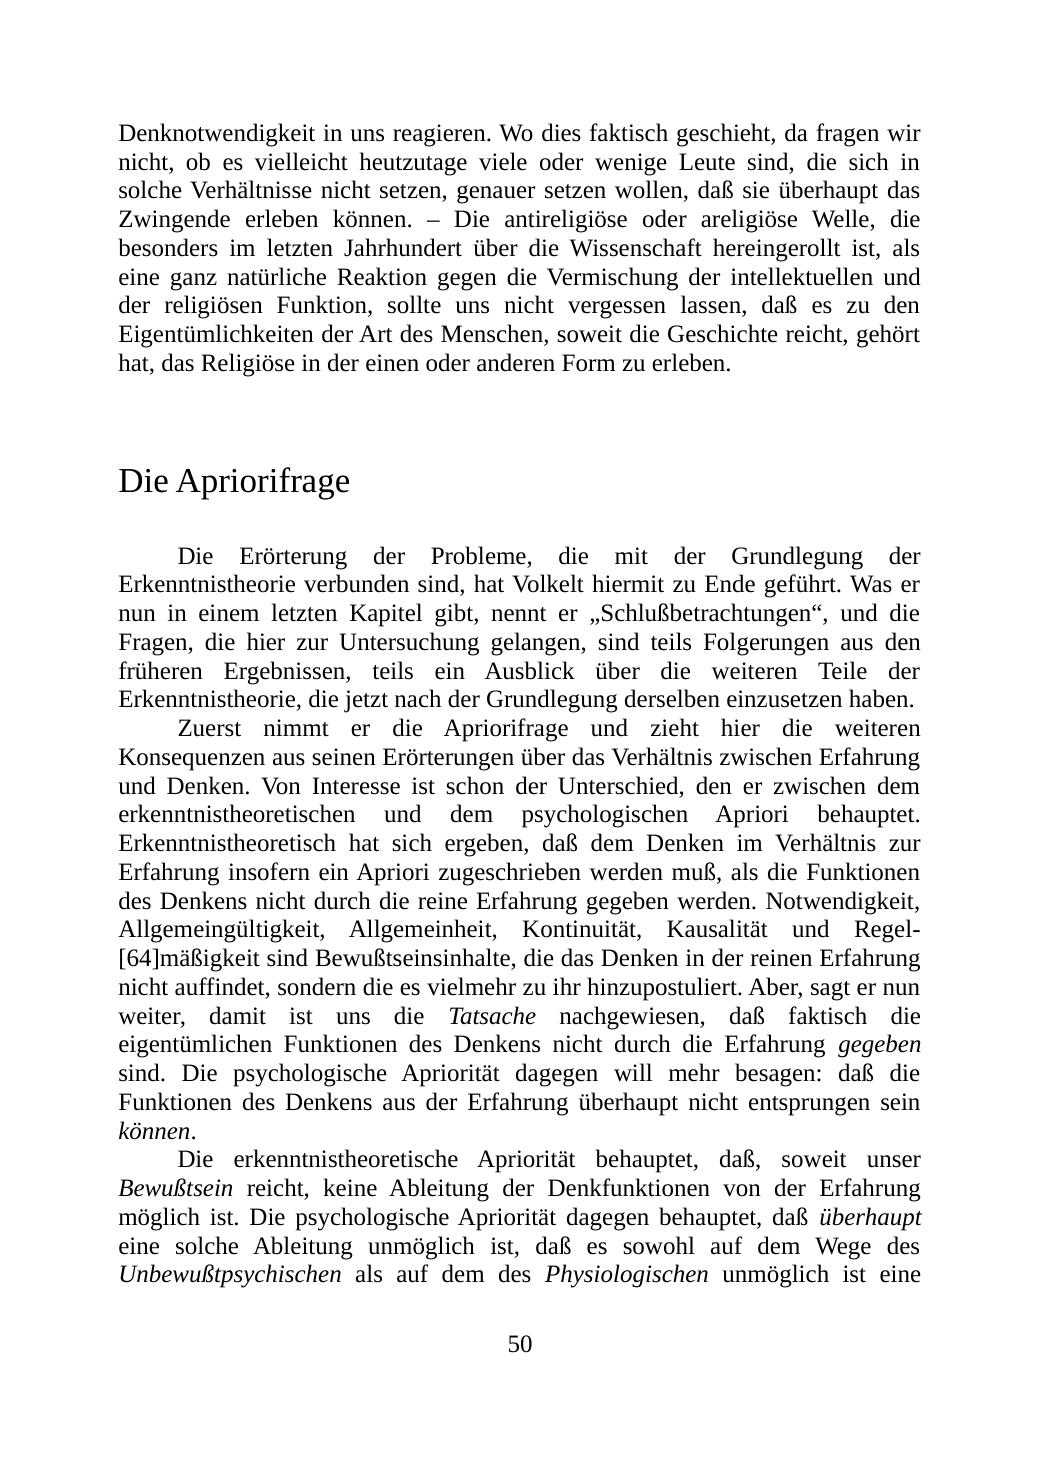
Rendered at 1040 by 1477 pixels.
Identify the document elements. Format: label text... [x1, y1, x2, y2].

subtitle Die Apriorifrage [118, 459, 921, 499]
text Zuerst nimmt er die Apriorifrage und zieht hier die weiteren Konsequenzen aus seinen Erörterungen über das Verhältnis zwischen Erfahrung und Denken. Von Interesse ist schon der Unterschied, den er zwischen dem erkenntnistheoretischen und dem psychologischen Apriori behauptet. Erkenntnistheoretisch hat sich ergeben, daß dem Denken im Verhältnis zur Erfahrung insofern ein Apriori zugeschrieben werden muß, als die Funktionen des Denkens nicht durch die reine Erfahrung gegeben werden. Notwendigkeit, Allgemeingültigkeit, Allgemeinheit, Kontinuität, Kausalität und Regel-[64]mäßigkeit sind Bewußtseinsinhalte, die das Denken in der reinen Erfahrung nicht auffindet, sondern die es vielmehr zu ihr hinzupostuliert. Aber, sagt er nun weiter, damit ist uns die Tatsache nachgewiesen, daß faktisch die eigentümlichen Funktionen des Denkens nicht durch die Erfahrung gegeben sind. Die psychologische Apriorität dagegen will mehr besagen: daß die Funktionen des Denkens aus der Erfahrung überhaupt nicht entsprungen sein können. [118, 713, 921, 1144]
text Die Erörterung der Probleme, die mit der Grundlegung der Erkenntnistheorie verbunden sind, hat Volkelt hiermit zu Ende geführt. Was er nun in einem letzten Kapitel gibt, nennt er „Schlußbetrachtungen“, und die Fragen, die hier zur Untersuchung gelangen, sind teils Folgerungen aus den früheren Ergebnissen, teils ein Ausblick über die weiteren Teile der Erkenntnistheorie, die jetzt nach der Grundlegung derselben einzusetzen haben. [118, 541, 921, 713]
text Denknotwendigkeit in uns reagieren. Wo dies faktisch geschieht, da fragen wir nicht, ob es vielleicht heutzutage viele oder wenige Leute sind, die sich in solche Verhältnisse nicht setzen, genauer setzen wollen, daß sie überhaupt das Zwingende erleben können. – Die antireligiöse oder areligiöse Welle, die besonders im letzten Jahrhundert über die Wissenschaft hereingerollt ist, als eine ganz natürliche Reaktion gegen die Vermischung der intellektuellen und der religiösen Funktion, sollte uns nicht vergessen lassen, daß es zu den Eigentümlichkeiten der Art des Menschen, soweit die Geschichte reicht, gehört hat, das Religiöse in der einen oder anderen Form zu erleben. [118, 118, 921, 377]
text Die erkenntnistheoretische Apriorität behauptet, daß, soweit unser Bewußtsein reicht, keine Ableitung der Denkfunktionen von der Erfahrung möglich ist. Die psychologische Apriorität dagegen behauptet, daß überhaupt eine solche Ableitung unmöglich ist, daß es sowohl auf dem Wege des Unbewußtpsychischen als auf dem des Physiologischen unmöglich ist eine [118, 1144, 921, 1288]
